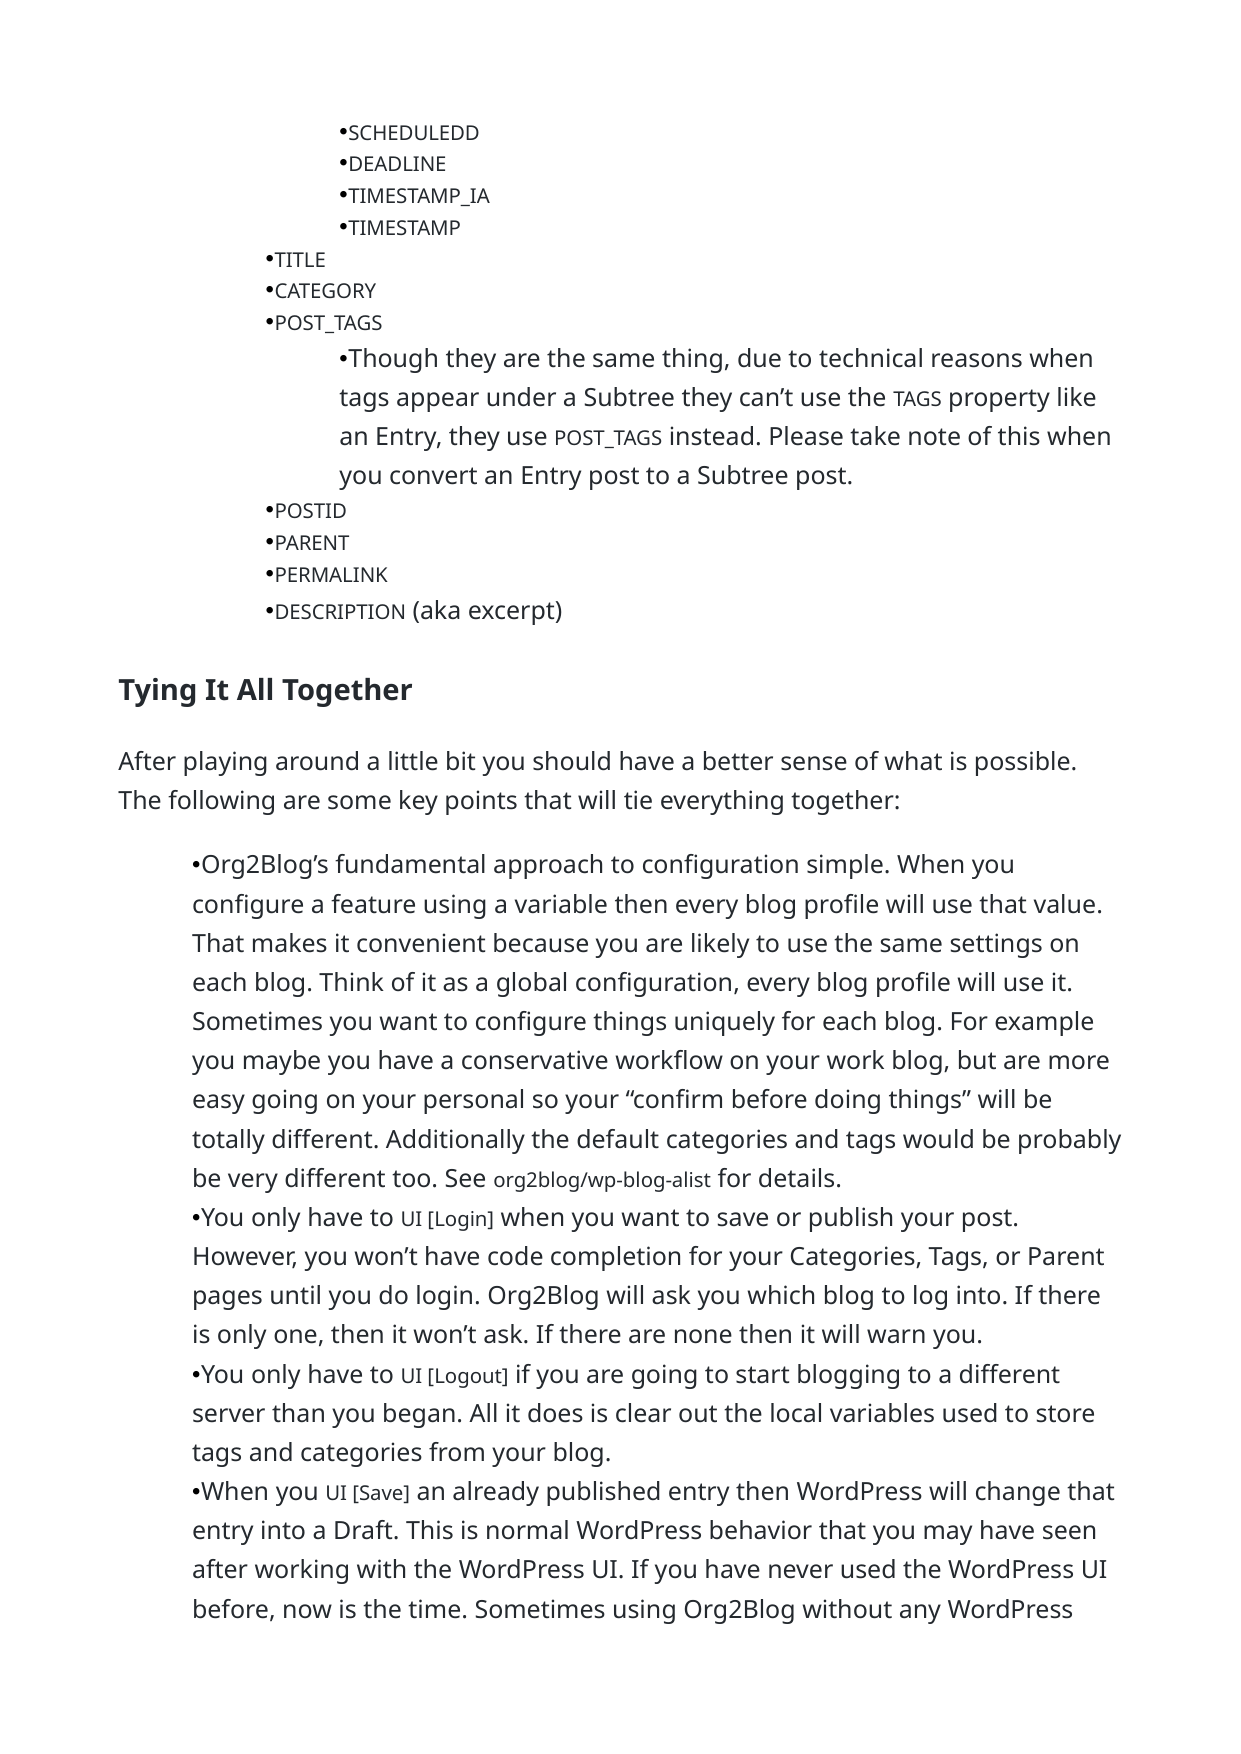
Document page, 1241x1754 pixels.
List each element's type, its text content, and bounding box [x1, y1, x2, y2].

list You only have to UI [Login] when you want to save or publish your post. However, you won’t have code completion for your Categories, Tags, or Parent pages until you do login. Org2Blog will ask you which blog to log into. If there is only one, then it won’t ask. If there are none then it will warn you. [118, 1199, 1122, 1351]
list POST_TAGS [118, 309, 1122, 336]
text After playing around a little bit you should have a better sense of what is possible. The following are some key points that will tie everything together: [118, 744, 1122, 817]
list DESCRIPTION (aka excerpt) [118, 592, 1122, 627]
list TITLE [118, 245, 1122, 273]
list You only have to UI [Logout] if you are going to start blogging to a different server than you began. All it does is clear out the local variables used to store tags and categories from your blog. [118, 1356, 1122, 1469]
list When you UI [Save] an already published entry then WordPress will change that entry into a Draft. This is normal WordPress behavior that you may have seen after working with the WordPress UI. If you have never used the WordPress UI before, now is the time. Sometimes using Org2Blog without any WordPress [118, 1474, 1122, 1625]
list Org2Blog’s fundamental approach to configuration simple. When you configure a feature using a variable then every blog profile will use that value. That makes it convenient because you are likely to use the same settings on each blog. Think of it as a global configuration, every blog profile will use it. Sometimes you want to configure things uniquely for each blog. For example you maybe you have a conservative workflow on your work blog, but are more easy going on your personal so your “confirm before doing things” will be totally different. Additionally the default categories and tags would be probably be very different too. See org2blog/wp-blog-alist for details. [118, 847, 1122, 1194]
list SCHEDULEDD [118, 118, 1122, 146]
list POSTID [118, 497, 1122, 525]
list Though they are the same thing, due to technical reasons when tags appear under a Subtree they can’t use the TAGS property like an Entry, they use POST_TAGS instead. Please take note of this when you convert an Entry post to a Subtree post. [118, 341, 1122, 492]
list PARENT [118, 529, 1122, 557]
list TIMESTAMP_IA [118, 182, 1122, 209]
list CATEGORY [118, 277, 1122, 305]
subtitle Tying It All Together [118, 669, 1122, 709]
list TIMESTAMP [118, 213, 1122, 241]
list DEADLINE [118, 150, 1122, 178]
list PERMALINK [118, 561, 1122, 588]
